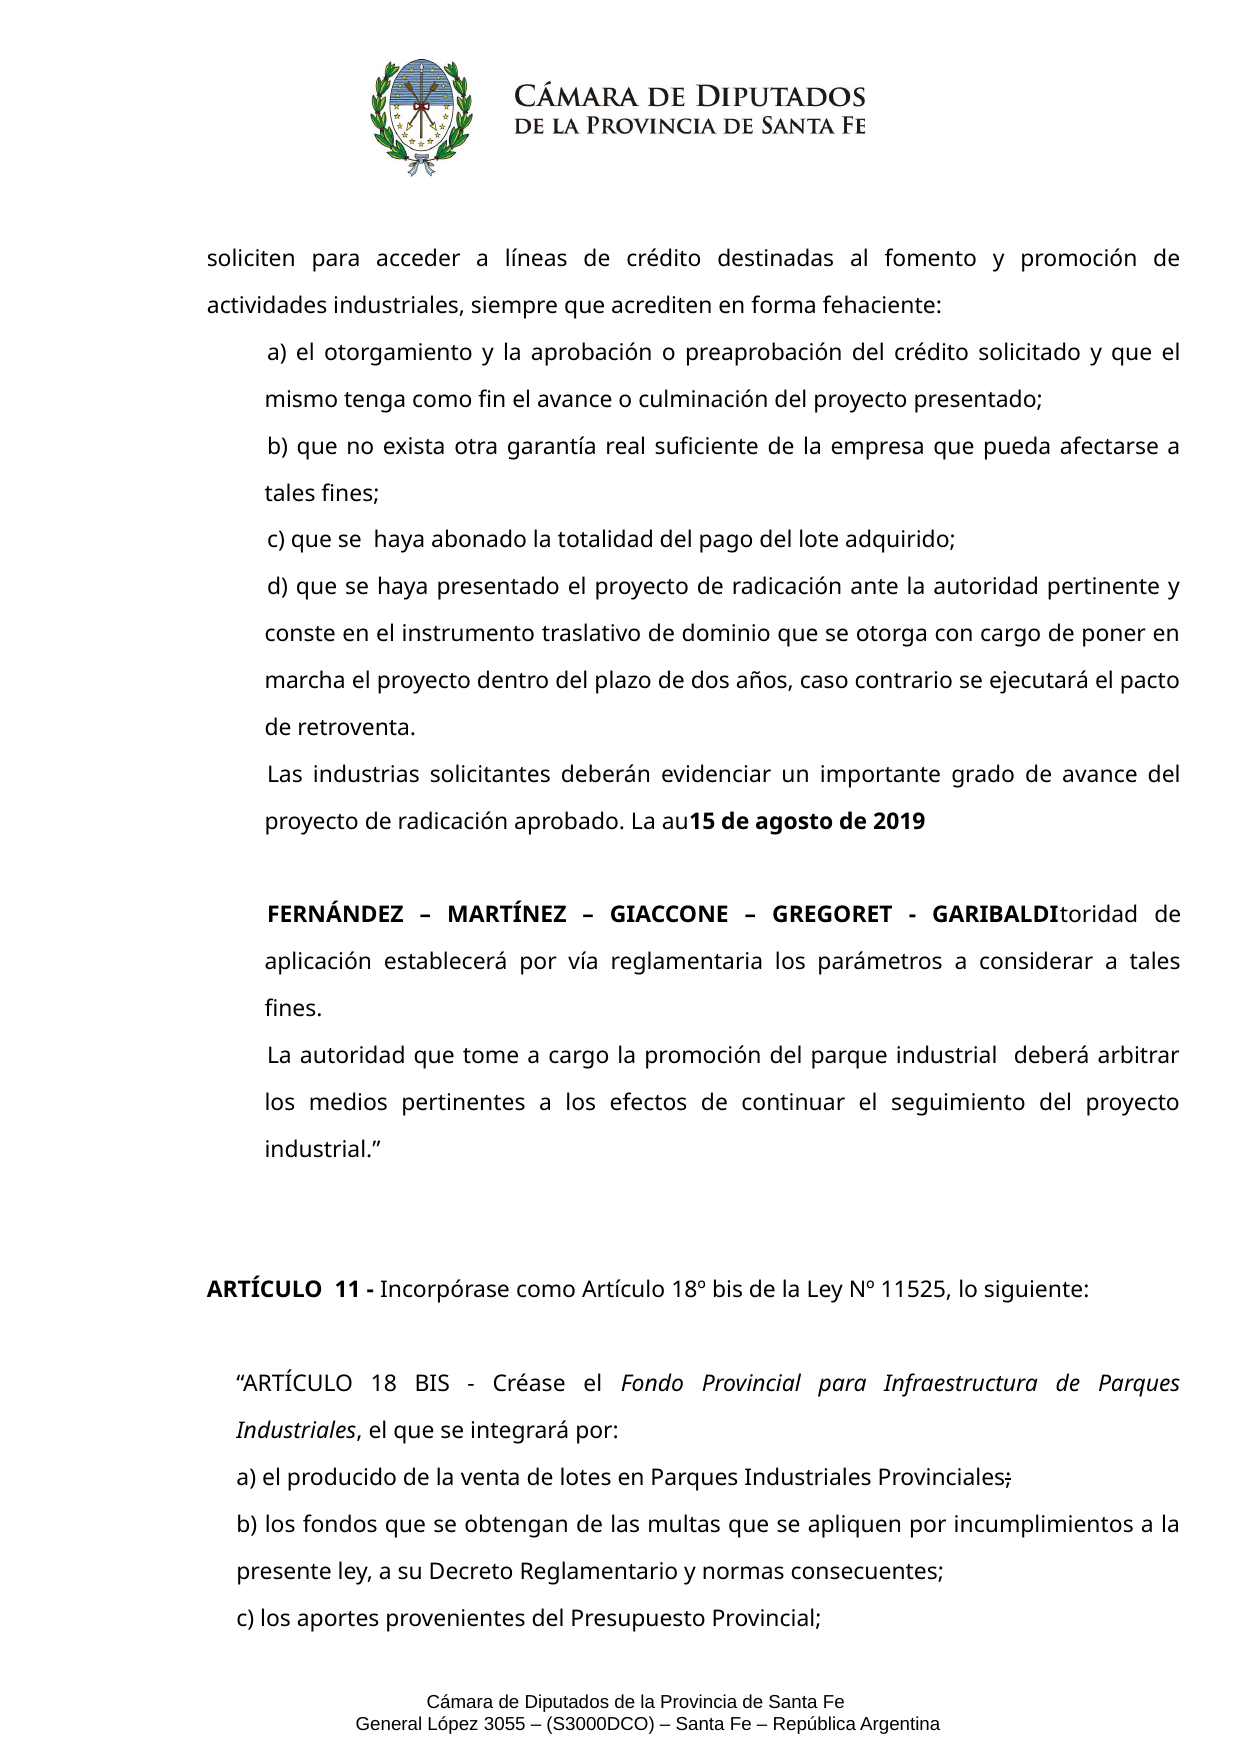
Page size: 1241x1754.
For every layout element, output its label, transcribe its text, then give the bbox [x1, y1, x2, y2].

text a) el producido de la venta de lotes en Parques Industriales Provinciales; [236, 1461, 1181, 1492]
picture [370, 59, 866, 181]
text b) que no exista otra garantía real suficiente de la empresa que pueda afectarse a tales fines; [264, 430, 1181, 508]
text “ARTÍCULO 18 BIS - Créase el Fondo Provincial para Infraestructura de Parques Industriales, el que se integrará por: [236, 1367, 1181, 1445]
text a) el otorgamiento y la aprobación o preaprobación del crédito solicitado y que el mismo tenga como fin el avance o culminación del proyecto presentado; [264, 336, 1181, 414]
text ARTÍCULO 11 - Incorpórase como Artículo 18º bis de la Ley Nº 11525, lo siguiente: [207, 1273, 1181, 1305]
text Las industrias solicitantes deberán evidenciar un importante grado de avance del proyecto de radicación aprobado. La au15 de agosto de 2019 [264, 758, 1181, 836]
text La autoridad que tome a cargo la promoción del parque industrial deberá arbitrar los medios pertinentes a los efectos de continuar el seguimiento del proyecto industrial.” [264, 1039, 1181, 1164]
text FERNÁNDEZ – MARTÍNEZ – GIACCONE – GREGORET - GARIBALDItoridad de aplicación establecerá por vía reglamentaria los parámetros a considerar a tales fines. [264, 898, 1181, 1023]
text d) que se haya presentado el proyecto de radicación ante la autoridad pertinente y conste en el instrumento traslativo de dominio que se otorga con cargo de poner en marcha el proyecto dentro del plazo de dos años, caso contrario se ejecutará el pacto de retroventa. [264, 570, 1181, 742]
text soliciten para acceder a líneas de crédito destinadas al fomento y promoción de actividades industriales, siempre que acrediten en forma fehaciente: [207, 242, 1181, 320]
text c) que se haya abonado la totalidad del pago del lote adquirido; [264, 523, 1181, 555]
text c) los aportes provenientes del Presupuesto Provincial; [236, 1602, 1181, 1633]
text b) los fondos que se obtengan de las multas que se apliquen por incumplimientos a la presente ley, a su Decreto Reglamentario y normas consecuentes; [236, 1508, 1181, 1586]
